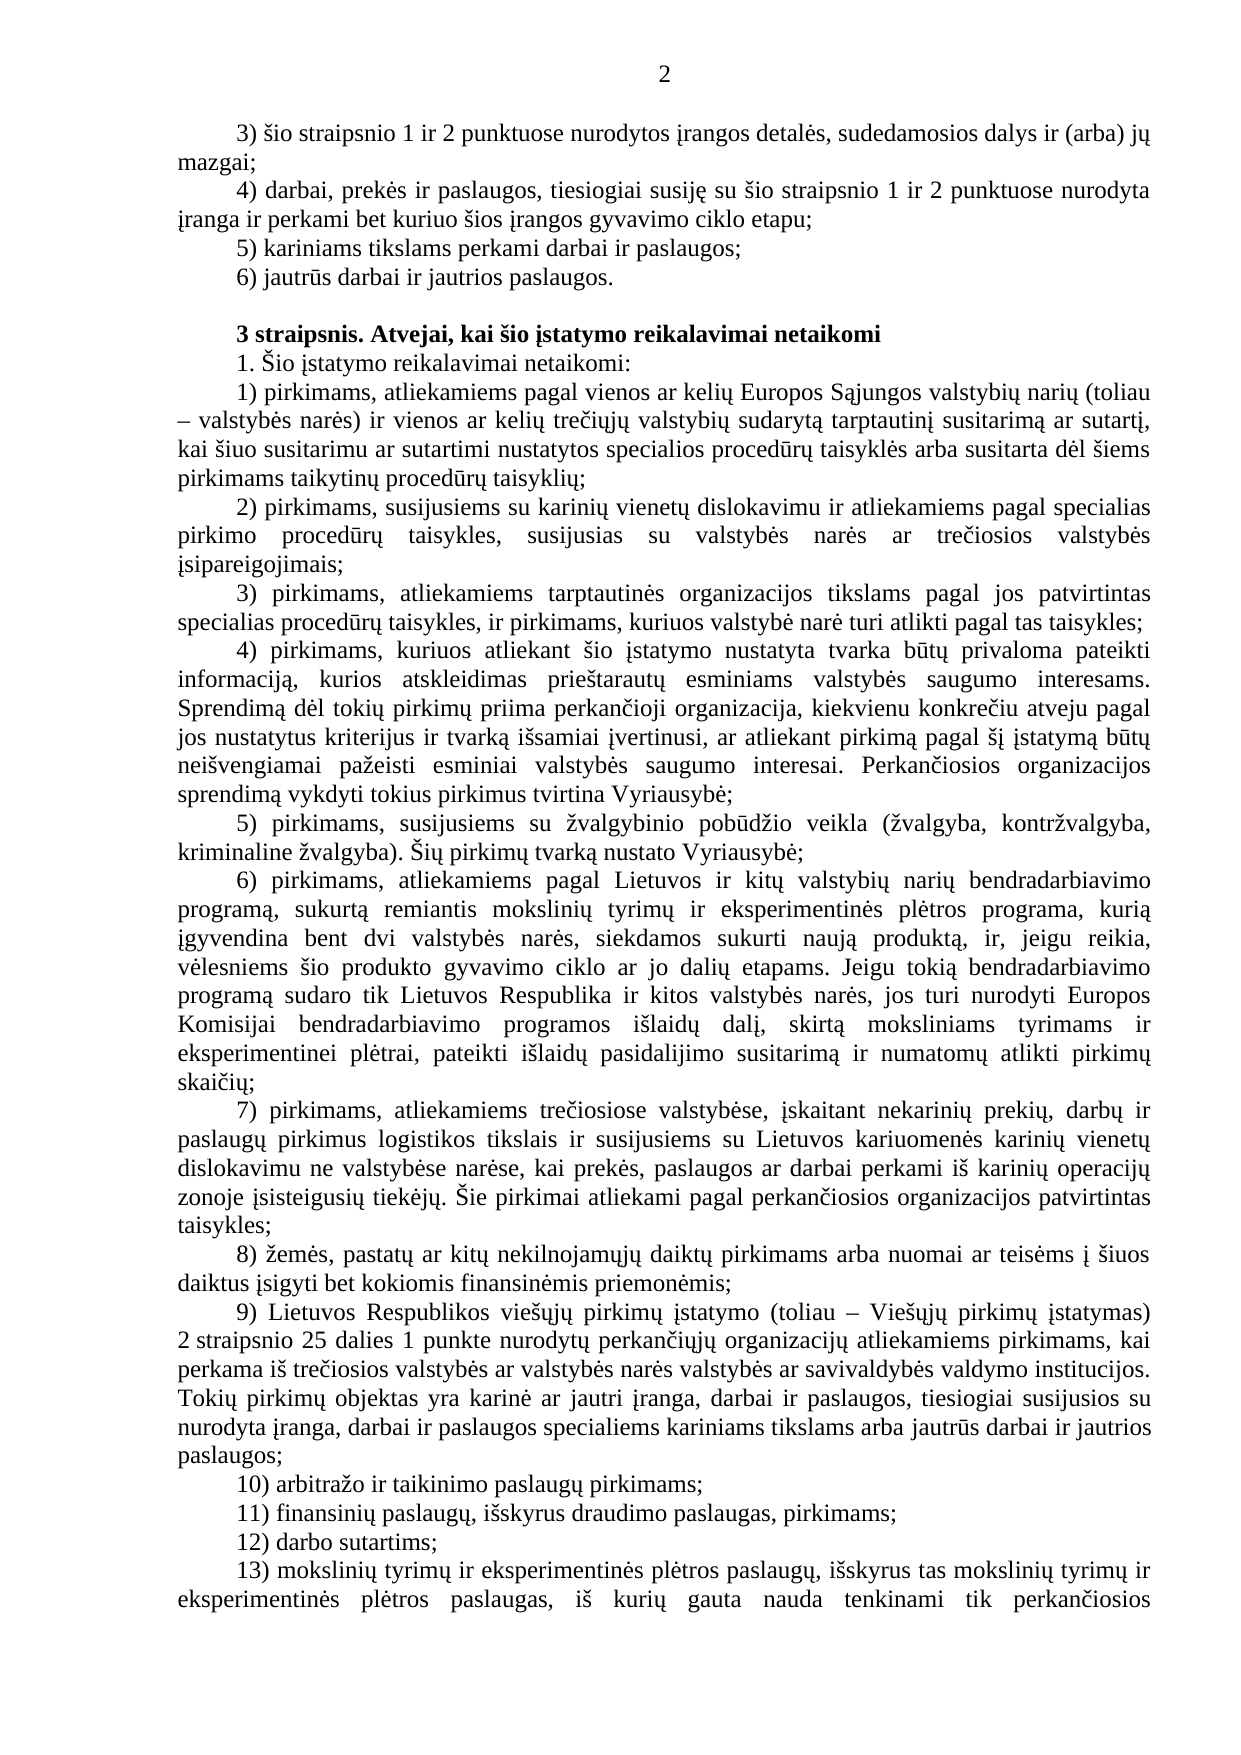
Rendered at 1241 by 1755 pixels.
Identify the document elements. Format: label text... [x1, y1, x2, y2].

text 4) pirkimams, kuriuos atliekant šio įstatymo nustatyta tvarka būtų privaloma pateikti informaciją, kurios atskleidimas prieštarautų esminiams valstybės saugumo interesams. Sprendimą dėl tokių pirkimų priima perkančioji organizacija, kiekvienu konkrečiu atveju pagal jos nustatytus kriterijus ir tvarką išsamiai įvertinusi, ar atliekant pirkimą pagal šį įstatymą būtų neišvengiamai pažeisti esminiai valstybės saugumo interesai. Perkančiosios organizacijos sprendimą vykdyti tokius pirkimus tvirtina Vyriausybė; [177, 636, 1152, 808]
text 12) darbo sutartims; [177, 1527, 1152, 1556]
text 5) kariniams tikslams perkami darbai ir paslaugos; [177, 233, 1152, 262]
text 3) pirkimams, atliekamiems tarptautinės organizacijos tikslams pagal jos patvirtintas specialias procedūrų taisykles, ir pirkimams, kuriuos valstybė narė turi atlikti pagal tas taisykles; [177, 578, 1152, 636]
text 2) pirkimams, susijusiems su karinių vienetų dislokavimu ir atliekamiems pagal specialias pirkimo procedūrų taisykles, susijusias su valstybės narės ar trečiosios valstybės įsipareigojimais; [177, 492, 1152, 578]
text 7) pirkimams, atliekamiems trečiosiose valstybėse, įskaitant nekarinių prekių, darbų ir paslaugų pirkimus logistikos tikslais ir susijusiems su Lietuvos kariuomenės karinių vienetų dislokavimu ne valstybėse narėse, kai prekės, paslaugos ar darbai perkami iš karinių operacijų zonoje įsisteigusių tiekėjų. Šie pirkimai atliekami pagal perkančiosios organizacijos patvirtintas taisykles; [177, 1096, 1152, 1239]
text 9) Lietuvos Respublikos viešųjų pirkimų įstatymo (toliau – Viešųjų pirkimų įstatymas) 2 straipsnio 25 dalies 1 punkte nurodytų perkančiųjų organizacijų atliekamiems pirkimams, kai perkama iš trečiosios valstybės ar valstybės narės valstybės ar savivaldybės valdymo institucijos. Tokių pirkimų objektas yra karinė ar jautri įranga, darbai ir paslaugos, tiesiogiai susijusios su nurodyta įranga, darbai ir paslaugos specialiems kariniams tikslams arba jautrūs darbai ir jautrios paslaugos; [177, 1297, 1152, 1469]
text 11) finansinių paslaugų, išskyrus draudimo paslaugas, pirkimams; [177, 1498, 1152, 1527]
text 5) pirkimams, susijusiems su žvalgybinio pobūdžio veikla (žvalgyba, kontržvalgyba, kriminaline žvalgyba). Šių pirkimų tvarką nustato Vyriausybė; [177, 808, 1152, 866]
text 6) jautrūs darbai ir jautrios paslaugos. [177, 262, 1152, 291]
text 6) pirkimams, atliekamiems pagal Lietuvos ir kitų valstybių narių bendradarbiavimo programą, sukurtą remiantis mokslinių tyrimų ir eksperimentinės plėtros programa, kurią įgyvendina bent dvi valstybės narės, siekdamos sukurti naują produktą, ir, jeigu reikia, vėlesniems šio produkto gyvavimo ciklo ar jo dalių etapams. Jeigu tokią bendradarbiavimo programą sudaro tik Lietuvos Respublika ir kitos valstybės narės, jos turi nurodyti Europos Komisijai bendradarbiavimo programos išlaidų dalį, skirtą moksliniams tyrimams ir eksperimentinei plėtrai, pateikti išlaidų pasidalijimo susitarimą ir numatomų atlikti pirkimų skaičių; [177, 866, 1152, 1096]
text 4) darbai, prekės ir paslaugos, tiesiogiai susiję su šio straipsnio 1 ir 2 punktuose nurodyta įranga ir perkami bet kuriuo šios įrangos gyvavimo ciklo etapu; [177, 176, 1152, 233]
text 13) mokslinių tyrimų ir eksperimentinės plėtros paslaugų, išskyrus tas mokslinių tyrimų ir eksperimentinės plėtros paslaugas, iš kurių gauta nauda tenkinami tik perkančiosios [177, 1556, 1152, 1613]
text 1) pirkimams, atliekamiems pagal vienos ar kelių Europos Sąjungos valstybių narių (toliau – valstybės narės) ir vienos ar kelių trečiųjų valstybių sudarytą tarptautinį susitarimą ar sutartį, kai šiuo susitarimu ar sutartimi nustatytos specialios procedūrų taisyklės arba susitarta dėl šiems pirkimams taikytinų procedūrų taisyklių; [177, 377, 1152, 492]
text 1. Šio įstatymo reikalavimai netaikomi: [177, 348, 1152, 377]
text 10) arbitražo ir taikinimo paslaugų pirkimams; [177, 1469, 1152, 1498]
text 3 straipsnis. Atvejai, kai šio įstatymo reikalavimai netaikomi [177, 319, 1152, 348]
text 3) šio straipsnio 1 ir 2 punktuose nurodytos įrangos detalės, sudedamosios dalys ir (arba) jų mazgai; [177, 118, 1152, 176]
text 8) žemės, pastatų ar kitų nekilnojamųjų daiktų pirkimams arba nuomai ar teisėms į šiuos daiktus įsigyti bet kokiomis finansinėmis priemonėmis; [177, 1239, 1152, 1297]
